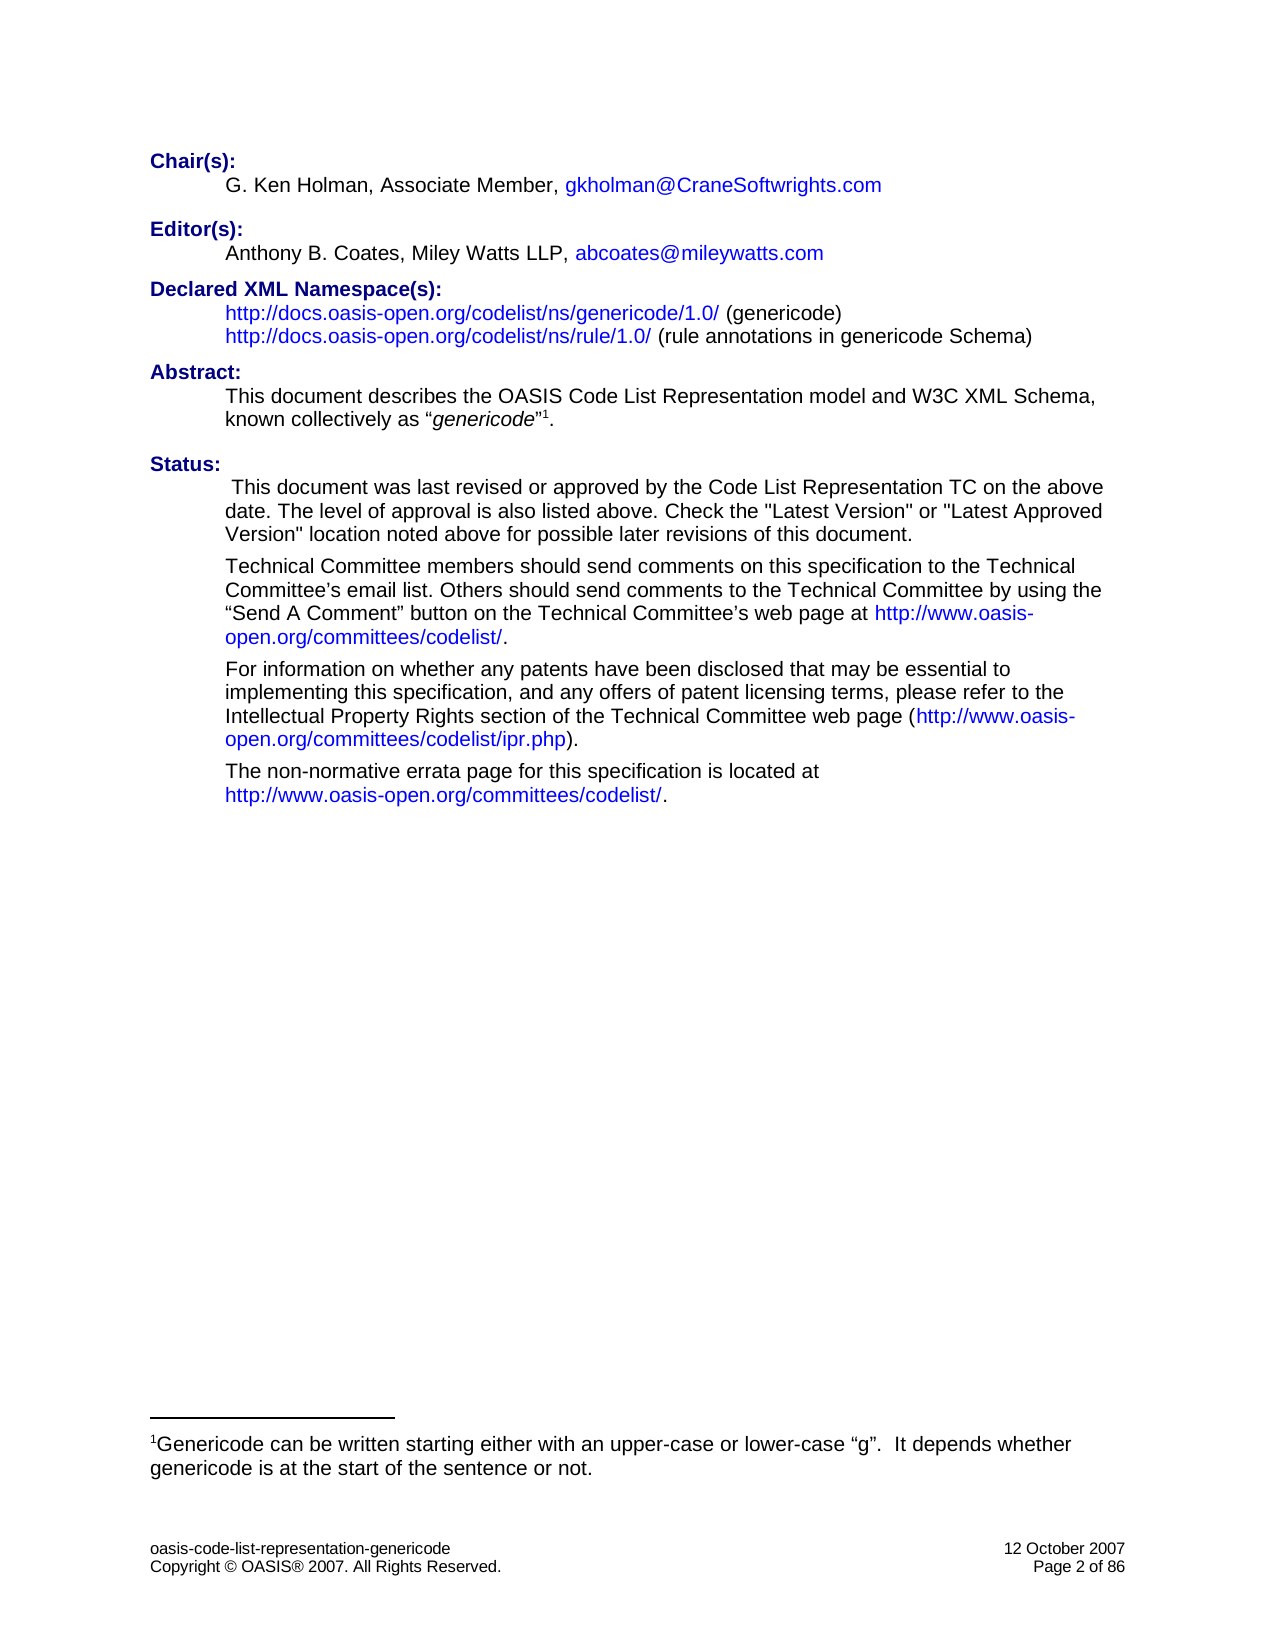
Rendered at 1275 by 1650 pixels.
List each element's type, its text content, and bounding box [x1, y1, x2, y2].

title Status: [150, 452, 1125, 476]
text Anthony B. Coates, Miley Watts LLP, abcoates@mileywatts.com [225, 241, 1125, 265]
title Editor(s): [150, 218, 1125, 241]
text http://docs.oasis-open.org/codelist/ns/genericode/1.0/ (genericode) [225, 301, 1125, 324]
title Declared XML Namespace(s): [150, 277, 1125, 301]
title Technical Committee members should send comments on this specification to the Technical Committee’s email list. Others should send comments to the Technical Committee by using the “Send A Comment” button on the Technical Committee’s web page at http://www.oasis-open.org/committees/codelist/. [225, 554, 1125, 649]
title For information on whether any patents have been disclosed that may be essential to implementing this specification, and any offers of patent licensing terms, please refer to the Intellectual Property Rights section of the Technical Committee web page (http://www.oasis-open.org/committees/codelist/ipr.php). [225, 657, 1125, 751]
title Abstract: [150, 361, 1125, 384]
title G. Ken Holman, Associate Member, gkholman@CraneSoftwrights.com [225, 173, 1125, 197]
title This document describes the OASIS Code List Representation model and W3C XML Schema, known collectively as “genericode”. [225, 384, 1125, 431]
title This document was last revised or approved by the Code List Representation TC on the above date. The level of approval is also listed above. Check the "Latest Version" or "Latest Approved Version" location noted above for possible later revisions of this document. [225, 476, 1125, 546]
title Chair(s): [150, 150, 1125, 173]
text Genericode can be written starting either with an upper-case or lower-case “g”. It depends whether genericode is at the start of the sentence or not. [150, 1432, 1125, 1479]
text http://docs.oasis-open.org/codelist/ns/rule/1.0/ (rule annotations in genericode Schema) [225, 324, 1125, 348]
title The non-normative errata page for this specification is located at http://www.oasis-open.org/committees/codelist/. [225, 759, 1125, 807]
